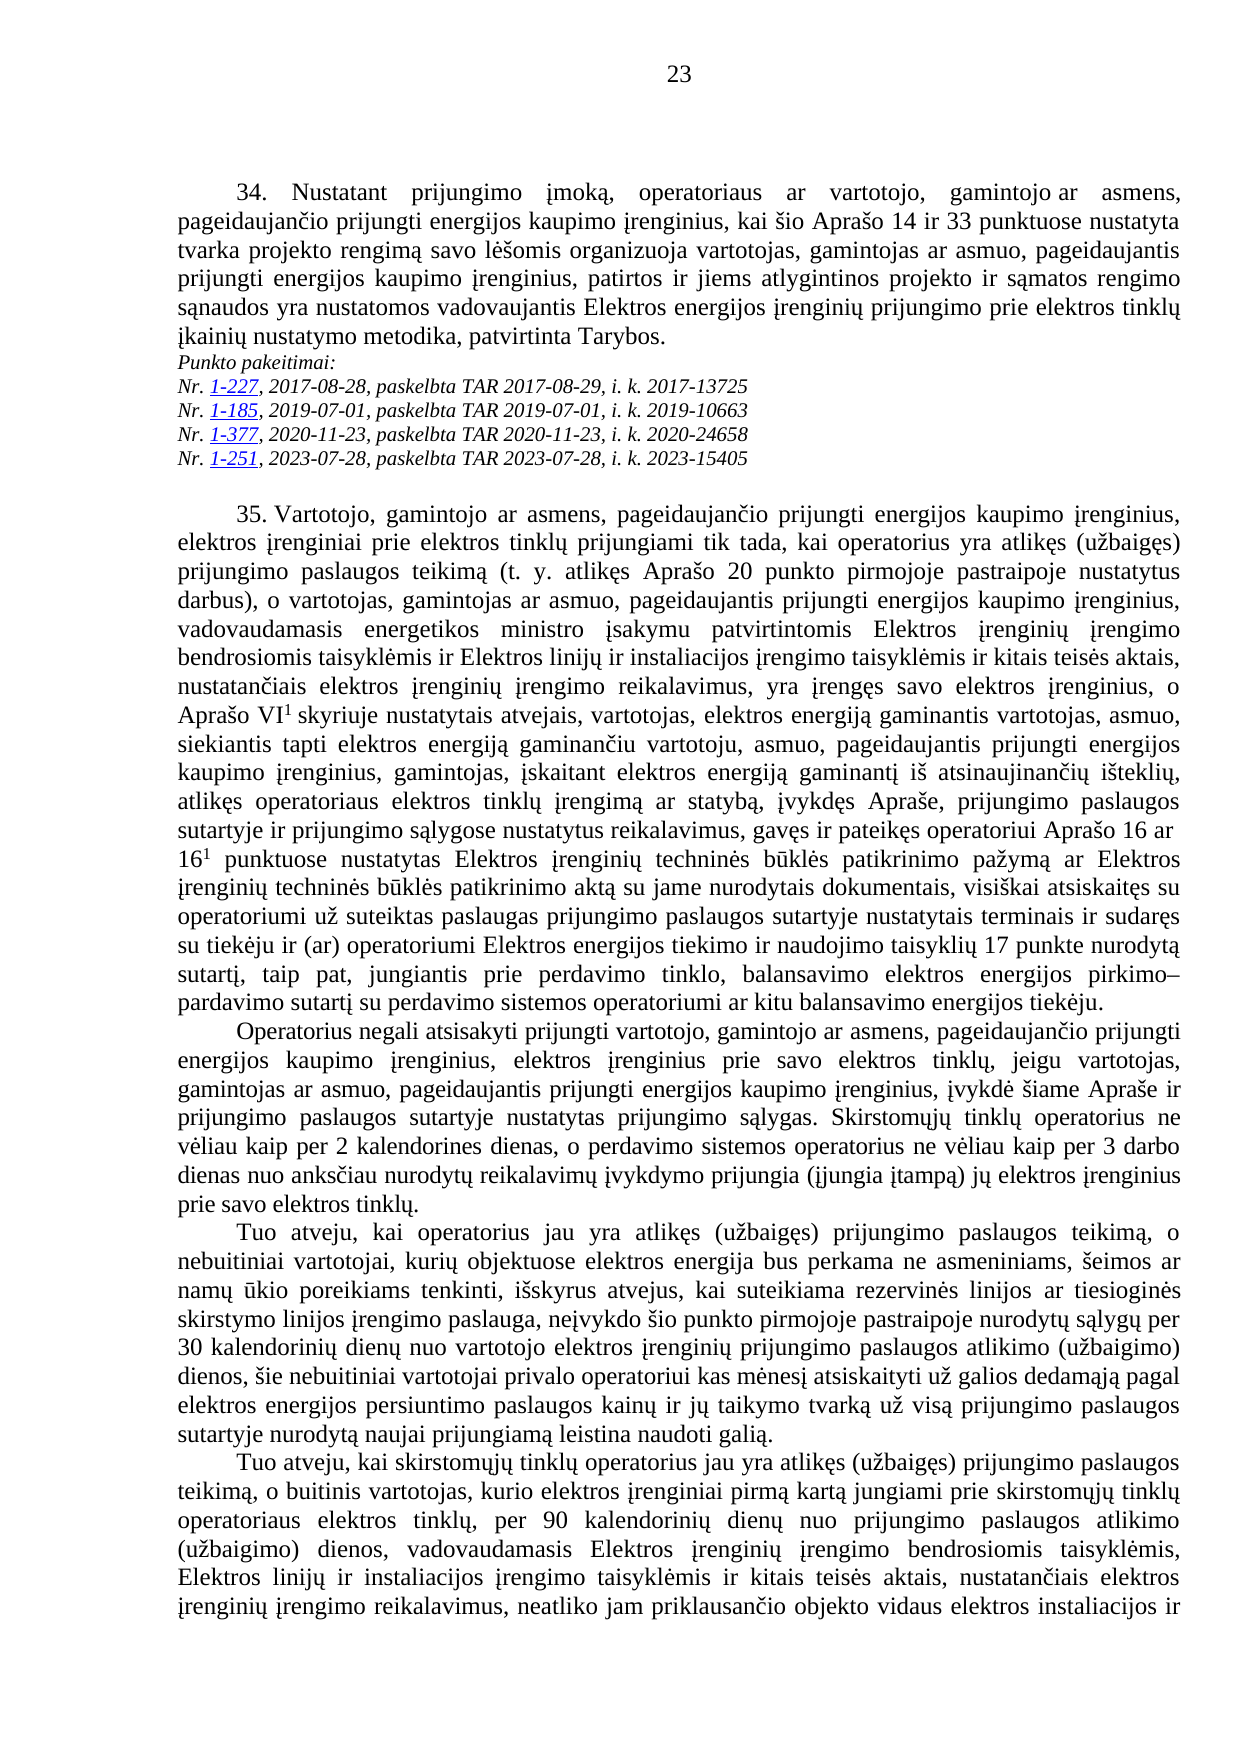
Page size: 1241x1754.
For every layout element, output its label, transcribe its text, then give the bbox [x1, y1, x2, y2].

text Tuo atveju, kai skirstomųjų tinklų operatorius jau yra atlikęs (užbaigęs) prijungimo paslaugos teikimą, o buitinis vartotojas, kurio elektros įrenginiai pirmą kartą jungiami prie skirstomųjų tinklų operatoriaus elektros tinklų, per 90 kalendorinių dienų nuo prijungimo paslaugos atlikimo (užbaigimo) dienos, vadovaudamasis Elektros įrenginių įrengimo bendrosiomis taisyklėmis, Elektros linijų ir instaliacijos įrengimo taisyklėmis ir kitais teisės aktais, nustatančiais elektros įrenginių įrengimo reikalavimus, neatliko jam priklausančio objekto vidaus elektros instaliacijos ir [177, 1447, 1181, 1620]
text Operatorius negali atsisakyti prijungti vartotojo, gamintojo ar asmens, pageidaujančio prijungti energijos kaupimo įrenginius, elektros įrenginius prie savo elektros tinklų, jeigu vartotojas, gamintojas ar asmuo, pageidaujantis prijungti energijos kaupimo įrenginius, įvykdė šiame Apraše ir prijungimo paslaugos sutartyje nustatytas prijungimo sąlygas. Skirstomųjų tinklų operatorius ne vėliau kaip per 2 kalendorines dienas, o perdavimo sistemos operatorius ne vėliau kaip per 3 darbo dienas nuo anksčiau nurodytų reikalavimų įvykdymo prijungia (įjungia įtampą) jų elektros įrenginius prie savo elektros tinklų. [177, 1016, 1181, 1217]
text Nr. 1-377, 2020-11-23, paskelbta TAR 2020-11-23, i. k. 2020-24658 [177, 422, 1181, 446]
text 35. Vartotojo, gamintojo ar asmens, pageidaujančio prijungti energijos kaupimo įrenginius, elektros įrenginiai prie elektros tinklų prijungiami tik tada, kai operatorius yra atlikęs (užbaigęs) prijungimo paslaugos teikimą (t. y. atlikęs Aprašo 20 punkto pirmojoje pastraipoje nustatytus darbus), o vartotojas, gamintojas ar asmuo, pageidaujantis prijungti energijos kaupimo įrenginius, vadovaudamasis energetikos ministro įsakymu patvirtintomis Elektros įrenginių įrengimo bendrosiomis taisyklėmis ir Elektros linijų ir instaliacijos įrengimo taisyklėmis ir kitais teisės aktais, nustatančiais elektros įrenginių įrengimo reikalavimus, yra įrengęs savo elektros įrenginius, o Aprašo VI1 skyriuje nustatytais atvejais, vartotojas, elektros energiją gaminantis vartotojas, asmuo, siekiantis tapti elektros energiją gaminančiu vartotoju, asmuo, pageidaujantis prijungti energijos kaupimo įrenginius, gamintojas, įskaitant elektros energiją gaminantį iš atsinaujinančių išteklių, atlikęs operatoriaus elektros tinklų įrengimą ar statybą, įvykdęs Apraše, prijungimo paslaugos sutartyje ir prijungimo sąlygose nustatytus reikalavimus, gavęs ir pateikęs operatoriui Aprašo 16 ar 161 punktuose nustatytas Elektros įrenginių techninės būklės patikrinimo pažymą ar Elektros įrenginių techninės būklės patikrinimo aktą su jame nurodytais dokumentais, visiškai atsiskaitęs su operatoriumi už suteiktas paslaugas prijungimo paslaugos sutartyje nustatytais terminais ir sudaręs su tiekėju ir (ar) operatoriumi Elektros energijos tiekimo ir naudojimo taisyklių 17 punkte nurodytą sutartį, taip pat, jungiantis prie perdavimo tinklo, balansavimo elektros energijos pirkimo–pardavimo sutartį su perdavimo sistemos operatoriumi ar kitu balansavimo energijos tiekėju. [177, 499, 1181, 1016]
text Nr. 1-185, 2019-07-01, paskelbta TAR 2019-07-01, i. k. 2019-10663 [177, 398, 1181, 422]
text Nr. 1-227, 2017-08-28, paskelbta TAR 2017-08-29, i. k. 2017-13725 [177, 374, 1181, 398]
text Tuo atveju, kai operatorius jau yra atlikęs (užbaigęs) prijungimo paslaugos teikimą, o nebuitiniai vartotojai, kurių objektuose elektros energija bus perkama ne asmeniniams, šeimos ar namų ūkio poreikiams tenkinti, išskyrus atvejus, kai suteikiama rezervinės linijos ar tiesioginės skirstymo linijos įrengimo paslauga, neįvykdo šio punkto pirmojoje pastraipoje nurodytų sąlygų per 30 kalendorinių dienų nuo vartotojo elektros įrenginių prijungimo paslaugos atlikimo (užbaigimo) dienos, šie nebuitiniai vartotojai privalo operatoriui kas mėnesį atsiskaityti už galios dedamąją pagal elektros energijos persiuntimo paslaugos kainų ir jų taikymo tvarką už visą prijungimo paslaugos sutartyje nurodytą naujai prijungiamą leistina naudoti galią. [177, 1217, 1181, 1447]
text Punkto pakeitimai: [177, 350, 1181, 374]
text 34. Nustatant prijungimo įmoką, operatoriaus ar vartotojo, gamintojo ar asmens, pageidaujančio prijungti energijos kaupimo įrenginius, kai šio Aprašo 14 ir 33 punktuose nustatyta tvarka projekto rengimą savo lėšomis organizuoja vartotojas, gamintojas ar asmuo, pageidaujantis prijungti energijos kaupimo įrenginius, patirtos ir jiems atlygintinos projekto ir sąmatos rengimo sąnaudos yra nustatomos vadovaujantis Elektros energijos įrenginių prijungimo prie elektros tinklų įkainių nustatymo metodika, patvirtinta Tarybos. [177, 177, 1181, 350]
text Nr. 1-251, 2023-07-28, paskelbta TAR 2023-07-28, i. k. 2023-15405 [177, 446, 1181, 470]
